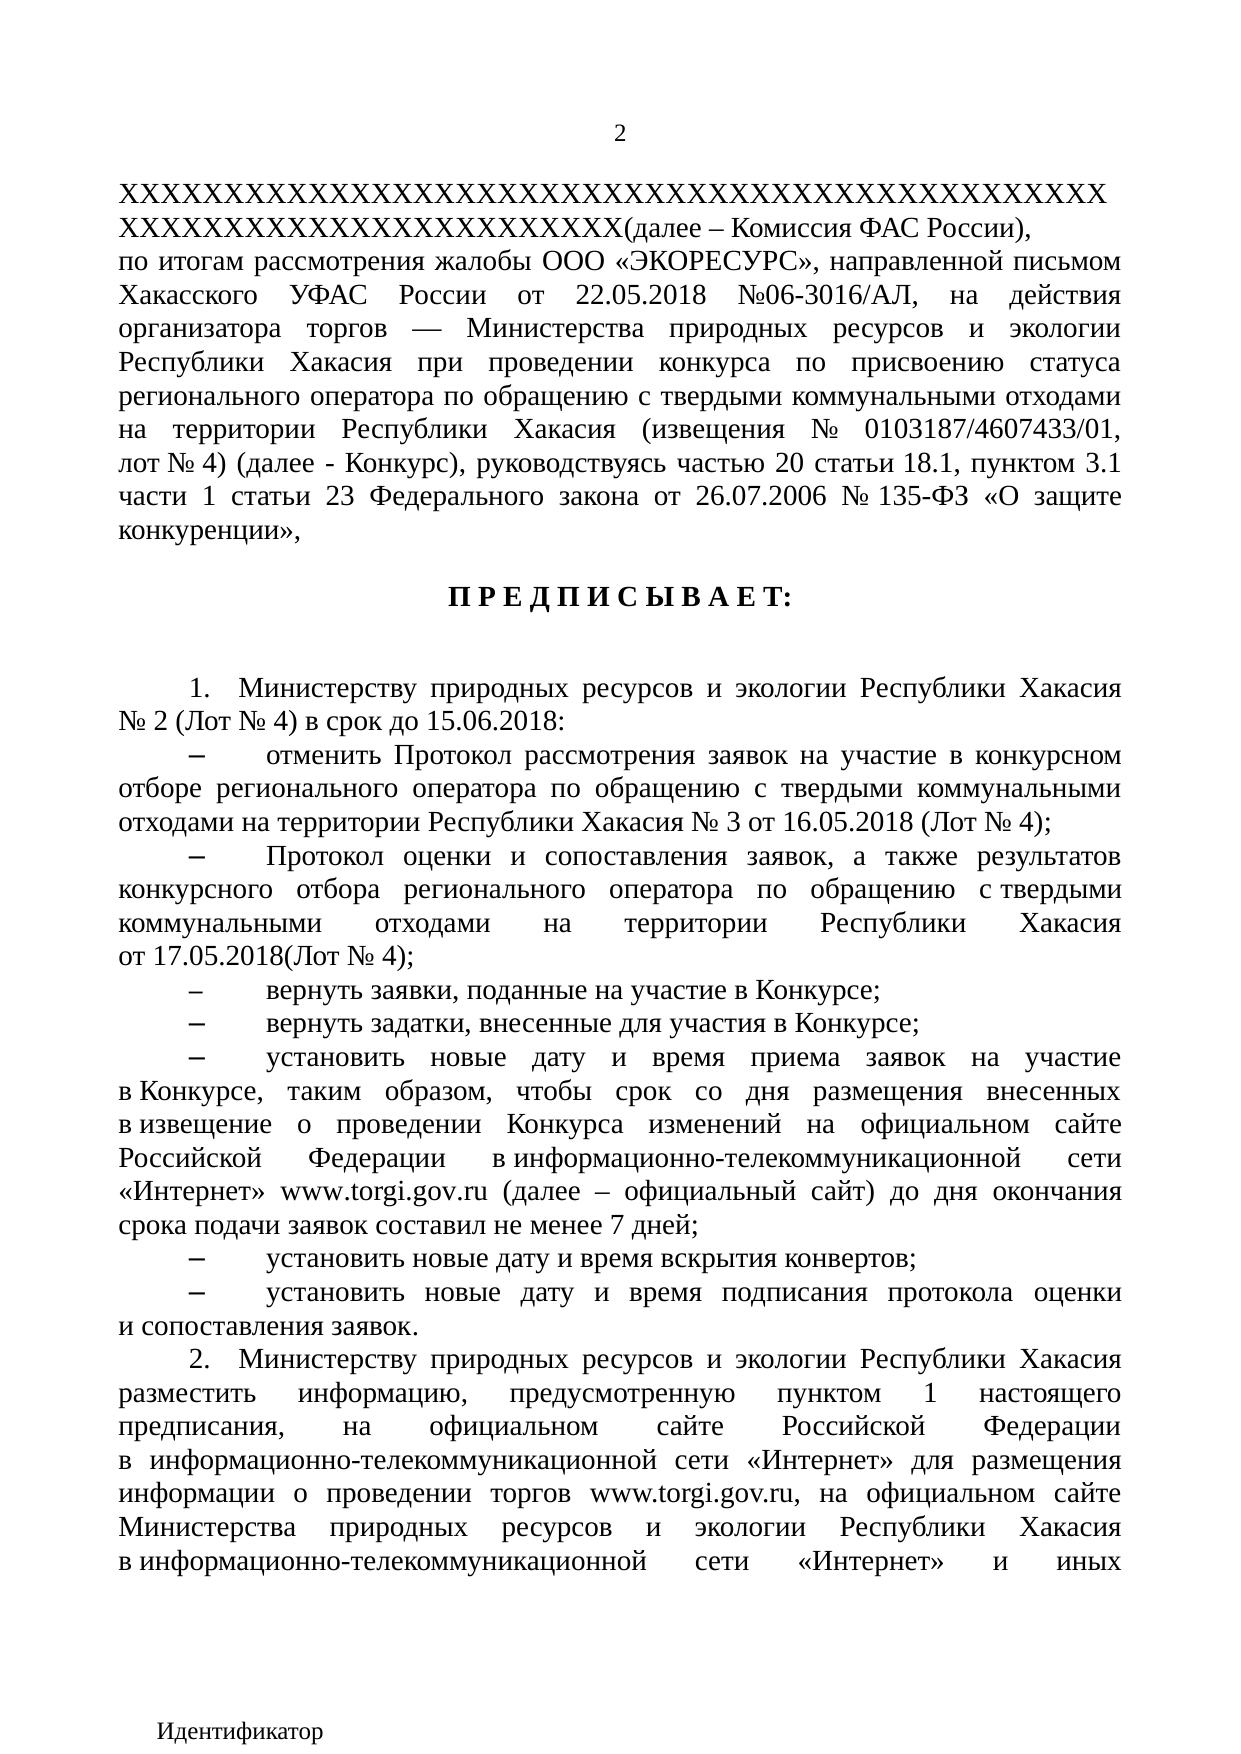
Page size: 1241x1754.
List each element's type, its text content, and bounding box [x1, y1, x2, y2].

list установить новые дату и время вскрытия конвертов; [118, 1241, 1122, 1274]
list отменить Протокол рассмотрения заявок на участие в конкурсном отборе регионального оператора по обращению с твердыми коммунальными отходами на территории Республики Хакасия № 3 от 16.05.2018 (Лот № 4); [118, 737, 1122, 838]
list вернуть задатки, внесенные для участия в Конкурсе; [118, 1006, 1122, 1039]
text П Р Е Д П И С Ы В А Е Т: [118, 579, 1122, 612]
list установить новые дату и время подписания протокола оценки и сопоставления заявок. [118, 1274, 1122, 1341]
list установить новые дату и время приема заявок на участие в Конкурсе, таким образом, чтобы срок со дня размещения внесенных в извещение о проведении Конкурса изменений на официальном сайте Российской Федерации в информационно-телекоммуникационной сети «Интернет» www.torgi.gov.ru (далее – официальный сайт) до дня окончания срока подачи заявок составил не менее 7 дней; [118, 1039, 1122, 1241]
list вернуть заявки, поданные на участие в Конкурсе; [118, 972, 1122, 1006]
text 2. Министерству природных ресурсов и экологии Республики Хакасия разместить информацию, предусмотренную пунктом 1 настоящего предписания, на официальном сайте Российской Федерации в информационно-телекоммуникационной сети «Интернет» для размещения информации о проведении торгов www.torgi.gov.ru, на официальном сайте Министерства природных ресурсов и экологии Республики Хакасия в информационно-телекоммуникационной сети «Интернет» и иных [118, 1341, 1122, 1576]
text по итогам рассмотрения жалобы ООО «ЭКОРЕСУРС», направленной письмом Хакасского УФАС России от 22.05.2018 №06-3016/АЛ, на действия организатора торгов — Министерства природных ресурсов и экологии Республики Хакасия при проведении конкурса по присвоению статуса регионального оператора по обращению с твердыми коммунальными отходами на территории Республики Хакасия (извещения № 0103187/4607433/01, лот № 4) (далее - Конкурс), руководствуясь частью 20 статьи 18.1, пунктом 3.1 части 1 статьи 23 Федерального закона от 26.07.2006 № 135-ФЗ «О защите конкуренции», [118, 243, 1122, 545]
list Протокол оценки и сопоставления заявок, а также результатов конкурсного отбора регионального оператора по обращению с твердыми коммунальными отходами на территории Республики Хакасия от 17.05.2018(Лот № 4); [118, 838, 1122, 972]
text 1. Министерству природных ресурсов и экологии Республики Хакасия № 2 (Лот № 4) в срок до 15.06.2018: [118, 670, 1122, 737]
text XXXXXXXXXXXXXXXXXXXXXXXXXXXXXXXXXXXXXXXXXXXXXXXXXXXXXXXXXXXXXXXXXXXXXXX(далее – Комиссия ФАС России), [118, 176, 1122, 243]
